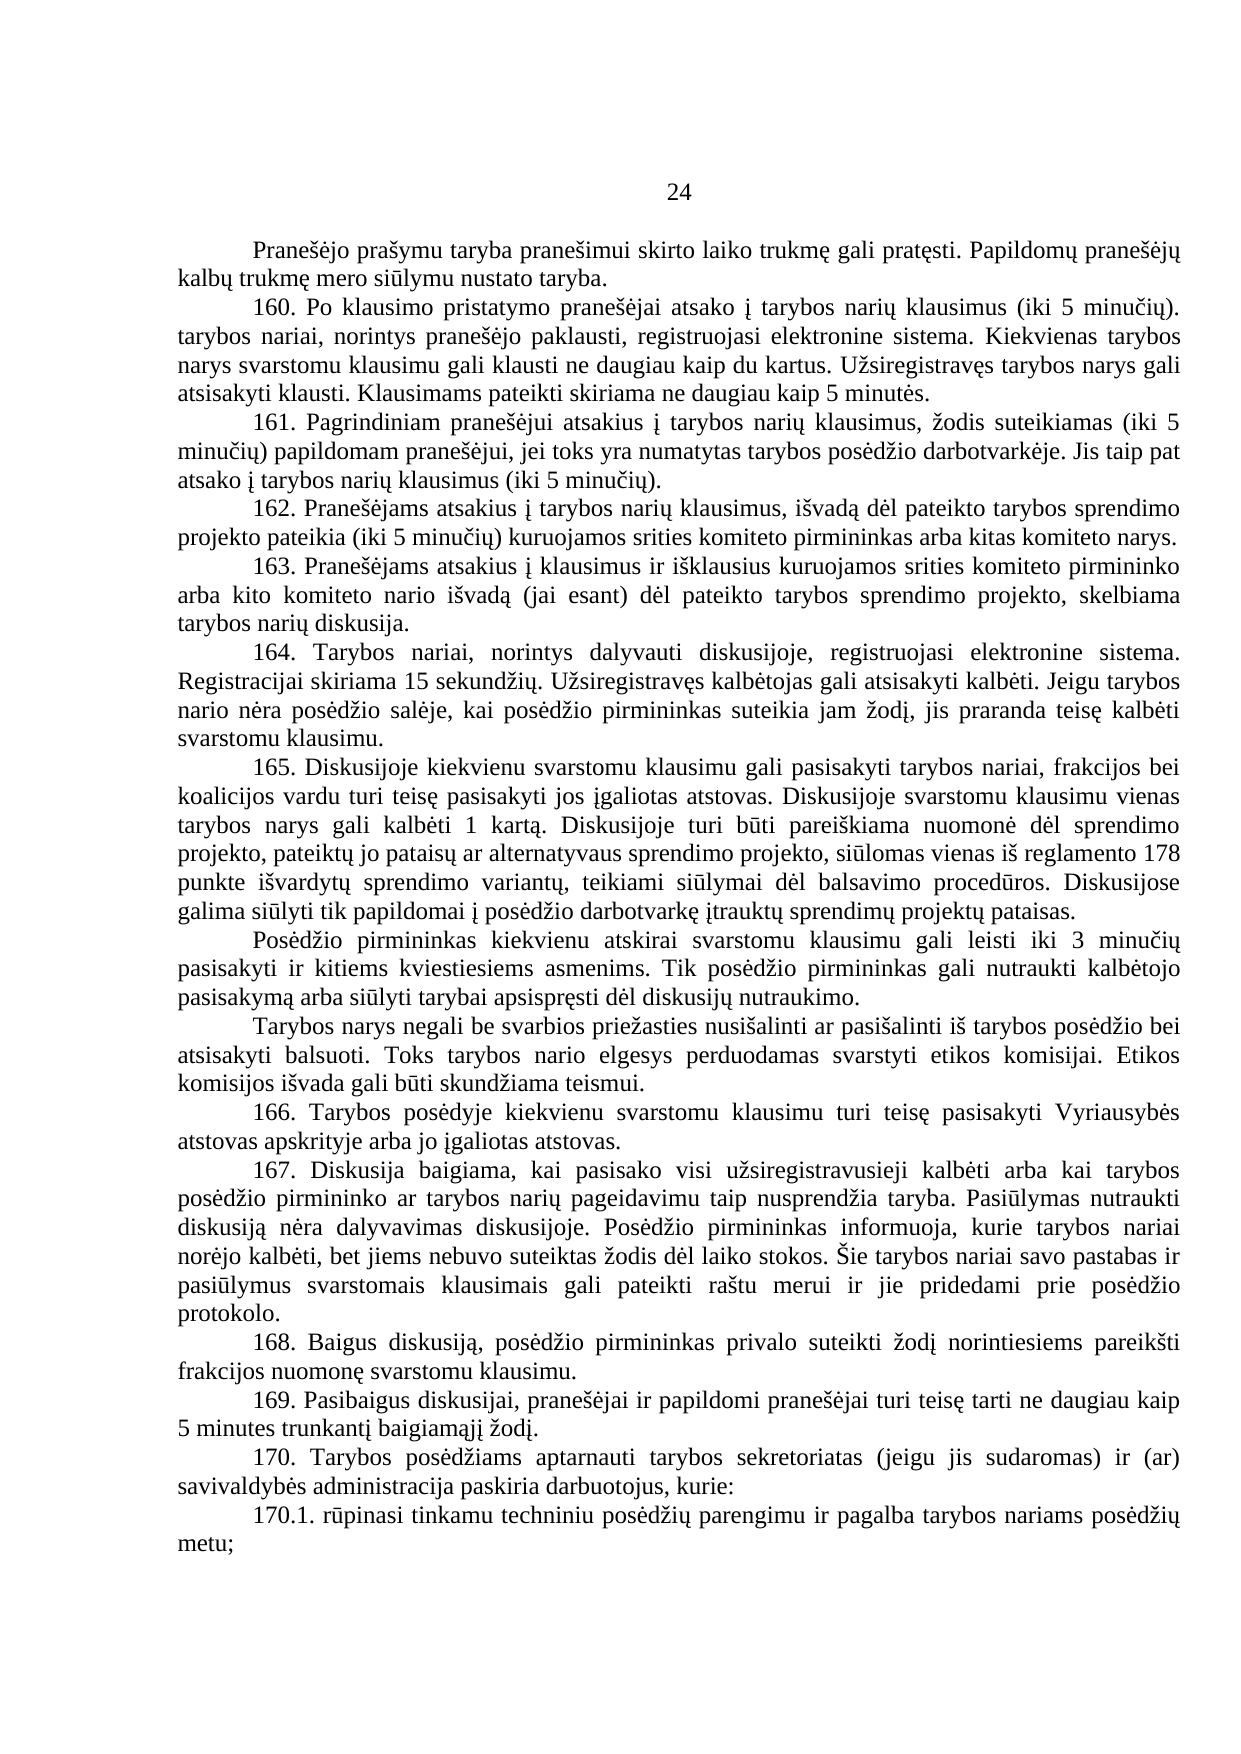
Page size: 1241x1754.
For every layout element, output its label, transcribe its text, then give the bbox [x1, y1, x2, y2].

text Posėdžio pirmininkas kiekvienu atskirai svarstomu klausimu gali leisti iki 3 minučių pasisakyti ir kitiems kviestiesiems asmenims. Tik posėdžio pirmininkas gali nutraukti kalbėtojo pasisakymą arba siūlyti tarybai apsispręsti dėl diskusijų nutraukimo. [177, 925, 1181, 1011]
text 164. Tarybos nariai, norintys dalyvauti diskusijoje, registruojasi elektronine sistema. Registracijai skiriama 15 sekundžių. Užsiregistravęs kalbėtojas gali atsisakyti kalbėti. Jeigu tarybos nario nėra posėdžio salėje, kai posėdžio pirmininkas suteikia jam žodį, jis praranda teisę kalbėti svarstomu klausimu. [177, 637, 1181, 752]
text 161. Pagrindiniam pranešėjui atsakius į tarybos narių klausimus, žodis suteikiamas (iki 5 minučių) papildomam pranešėjui, jei toks yra numatytas tarybos posėdžio darbotvarkėje. Jis taip pat atsako į tarybos narių klausimus (iki 5 minučių). [177, 407, 1181, 493]
text 165. Diskusijoje kiekvienu svarstomu klausimu gali pasisakyti tarybos nariai, frakcijos bei koalicijos vardu turi teisę pasisakyti jos įgaliotas atstovas. Diskusijoje svarstomu klausimu vienas tarybos narys gali kalbėti 1 kartą. Diskusijoje turi būti pareiškiama nuomonė dėl sprendimo projekto, pateiktų jo pataisų ar alternatyvaus sprendimo projekto, siūlomas vienas iš reglamento 178 punkte išvardytų sprendimo variantų, teikiami siūlymai dėl balsavimo procedūros. Diskusijose galima siūlyti tik papildomai į posėdžio darbotvarkę įtrauktų sprendimų projektų pataisas. [177, 752, 1181, 925]
text 169. Pasibaigus diskusijai, pranešėjai ir papildomi pranešėjai turi teisę tarti ne daugiau kaip 5 minutes trunkantį baigiamąjį žodį. [177, 1385, 1181, 1442]
text 167. Diskusija baigiama, kai pasisako visi užsiregistravusieji kalbėti arba kai tarybos posėdžio pirmininko ar tarybos narių pageidavimu taip nusprendžia taryba. Pasiūlymas nutraukti diskusiją nėra dalyvavimas diskusijoje. Posėdžio pirmininkas informuoja, kurie tarybos nariai norėjo kalbėti, bet jiems nebuvo suteiktas žodis dėl laiko stokos. Šie tarybos nariai savo pastabas ir pasiūlymus svarstomais klausimais gali pateikti raštu merui ir jie pridedami prie posėdžio protokolo. [177, 1155, 1181, 1327]
text 163. Pranešėjams atsakius į klausimus ir išklausius kuruojamos srities komiteto pirmininko arba kito komiteto nario išvadą (jai esant) dėl pateikto tarybos sprendimo projekto, skelbiama tarybos narių diskusija. [177, 551, 1181, 637]
text 162. Pranešėjams atsakius į tarybos narių klausimus, išvadą dėl pateikto tarybos sprendimo projekto pateikia (iki 5 minučių) kuruojamos srities komiteto pirmininkas arba kitas komiteto narys. [177, 493, 1181, 551]
text 170. Tarybos posėdžiams aptarnauti tarybos sekretoriatas (jeigu jis sudaromas) ir (ar) savivaldybės administracija paskiria darbuotojus, kurie: [177, 1442, 1181, 1500]
text 166. Tarybos posėdyje kiekvienu svarstomu klausimu turi teisę pasisakyti Vyriausybės atstovas apskrityje arba jo įgaliotas atstovas. [177, 1097, 1181, 1155]
text 170.1. rūpinasi tinkamu techniniu posėdžių parengimu ir pagalba tarybos nariams posėdžių metu; [177, 1500, 1181, 1557]
text 160. Po klausimo pristatymo pranešėjai atsako į tarybos narių klausimus (iki 5 minučių). tarybos nariai, norintys pranešėjo paklausti, registruojasi elektronine sistema. Kiekvienas tarybos narys svarstomu klausimu gali klausti ne daugiau kaip du kartus. Užsiregistravęs tarybos narys gali atsisakyti klausti. Klausimams pateikti skiriama ne daugiau kaip 5 minutės. [177, 292, 1181, 407]
text Pranešėjo prašymu taryba pranešimui skirto laiko trukmę gali pratęsti. Papildomų pranešėjų kalbų trukmę mero siūlymu nustato taryba. [177, 235, 1181, 292]
text Tarybos narys negali be svarbios priežasties nusišalinti ar pasišalinti iš tarybos posėdžio bei atsisakyti balsuoti. Toks tarybos nario elgesys perduodamas svarstyti etikos komisijai. Etikos komisijos išvada gali būti skundžiama teismui. [177, 1011, 1181, 1097]
text 168. Baigus diskusiją, posėdžio pirmininkas privalo suteikti žodį norintiesiems pareikšti frakcijos nuomonę svarstomu klausimu. [177, 1327, 1181, 1385]
